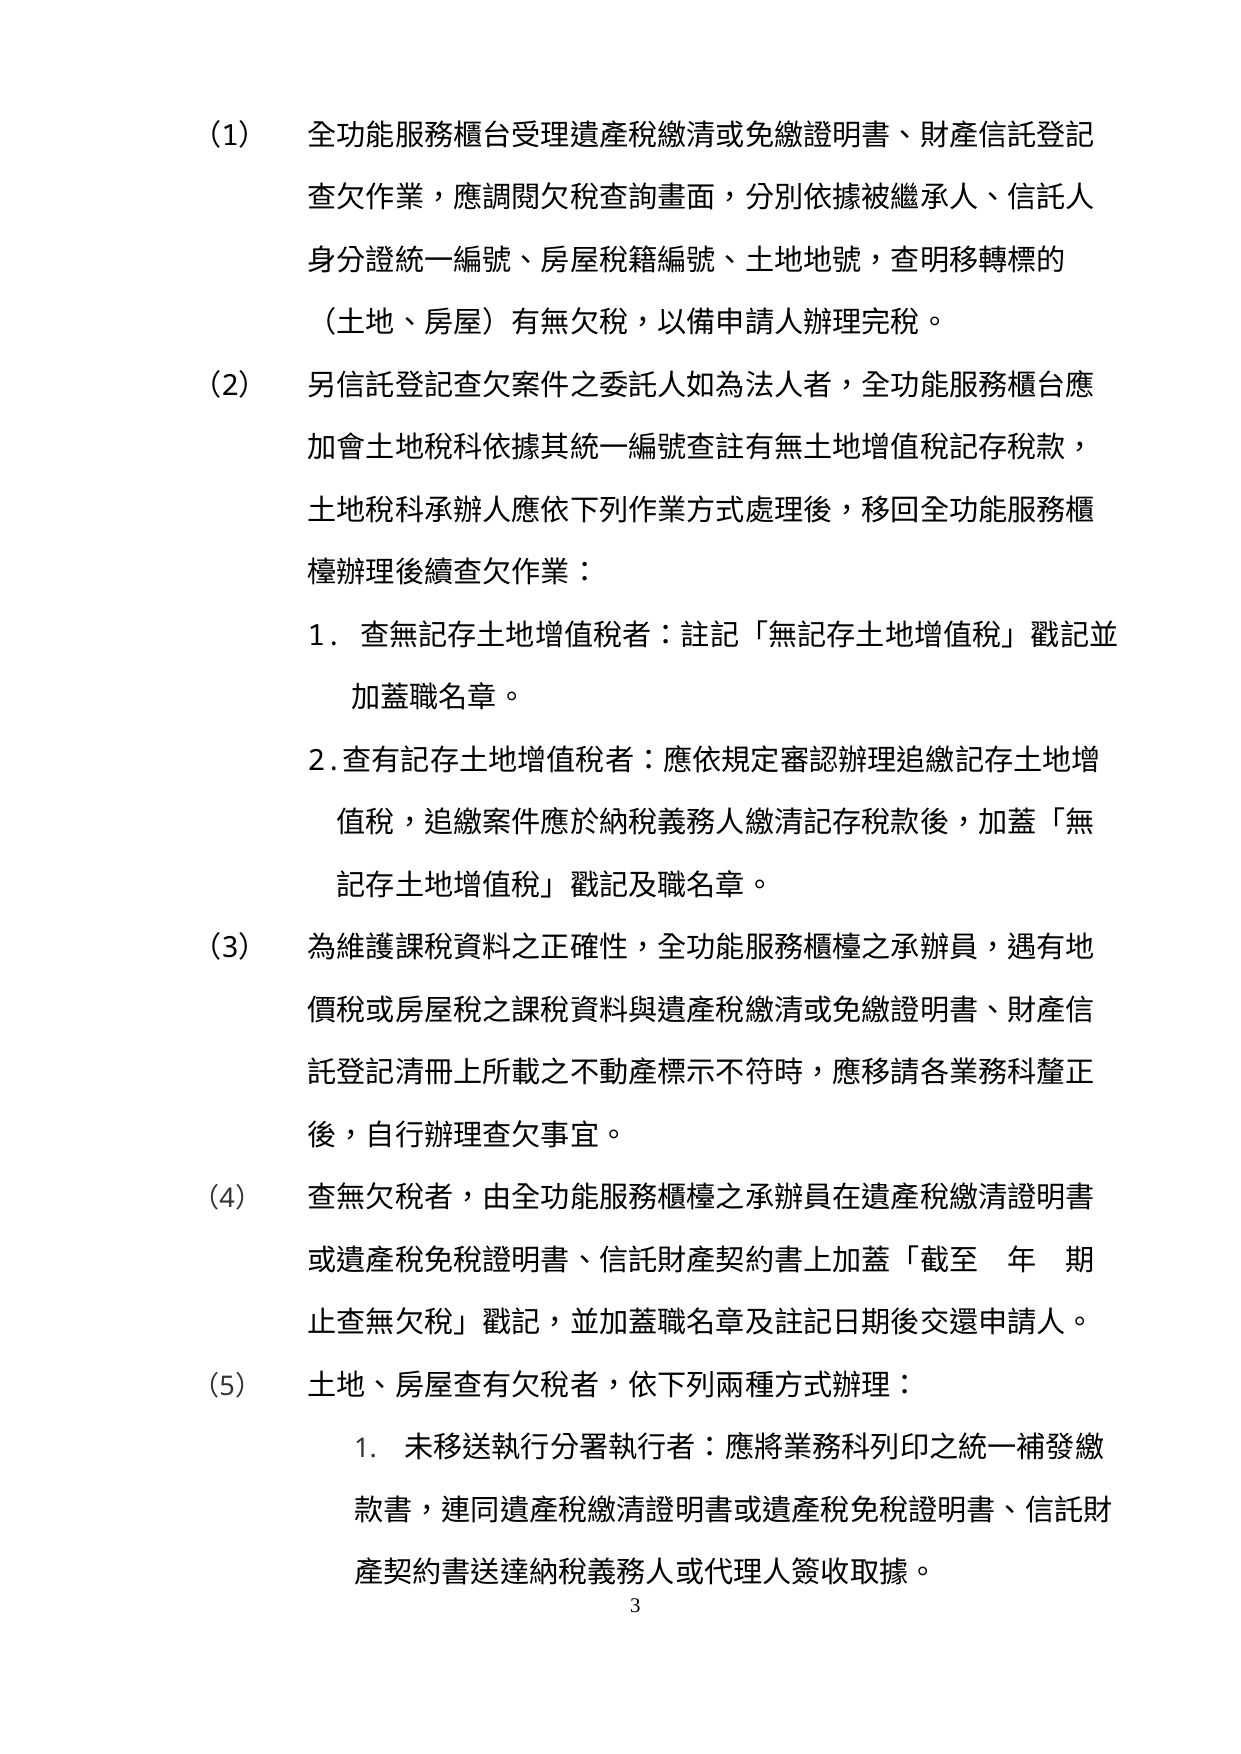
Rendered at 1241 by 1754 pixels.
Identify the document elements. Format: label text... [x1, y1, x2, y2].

text 2.查有記存土地增值稅者：應依規定審認辦理追繳記存土地增值稅，追繳案件應於納稅義務人繳清記存稅款後，加蓋「無記存土地增值稅」戳記及職名章。 [307, 716, 1122, 903]
list 全功能服務櫃台受理遺產稅繳清或免繳證明書、財產信託登記查欠作業，應調閱欠稅查詢畫面，分別依據被繼承人、信託人身分證統一編號、房屋稅籍編號、土地地號，查明移轉標的（土地、房屋）有無欠稅，以備申請人辦理完稅。 [192, 91, 1122, 341]
list 另信託登記查欠案件之委託人如為法人者，全功能服務櫃台應加會土地稅科依據其統一編號查註有無土地增值稅記存稅款，土地稅科承辦人應依下列作業方式處理後，移回全功能服務櫃檯辦理後續查欠作業： [192, 341, 1122, 591]
list 查無欠稅者，由全功能服務櫃檯之承辦員在遺產稅繳清證明書或遺產稅免稅證明書、信託財產契約書上加蓋「截至 年 期止查無欠稅」戳記，並加蓋職名章及註記日期後交還申請人。 [192, 1153, 1122, 1341]
list 土地、房屋查有欠稅者，依下列兩種方式辦理： [192, 1341, 1122, 1403]
text 1. 查無記存土地增值稅者：註記「無記存土地增值稅」戳記並加蓋職名章。 [307, 591, 1122, 716]
list 為維護課稅資料之正確性，全功能服務櫃檯之承辦員，遇有地價稅或房屋稅之課稅資料與遺產稅繳清或免繳證明書、財產信託登記清冊上所載之不動產標示不符時，應移請各業務科釐正後，自行辦理查欠事宜。 [192, 903, 1122, 1153]
list 未移送執行分署執行者：應將業務科列印之統一補發繳款書，連同遺產稅繳清證明書或遺產稅免稅證明書、信託財產契約書送達納稅義務人或代理人簽收取據。 [354, 1403, 1122, 1591]
